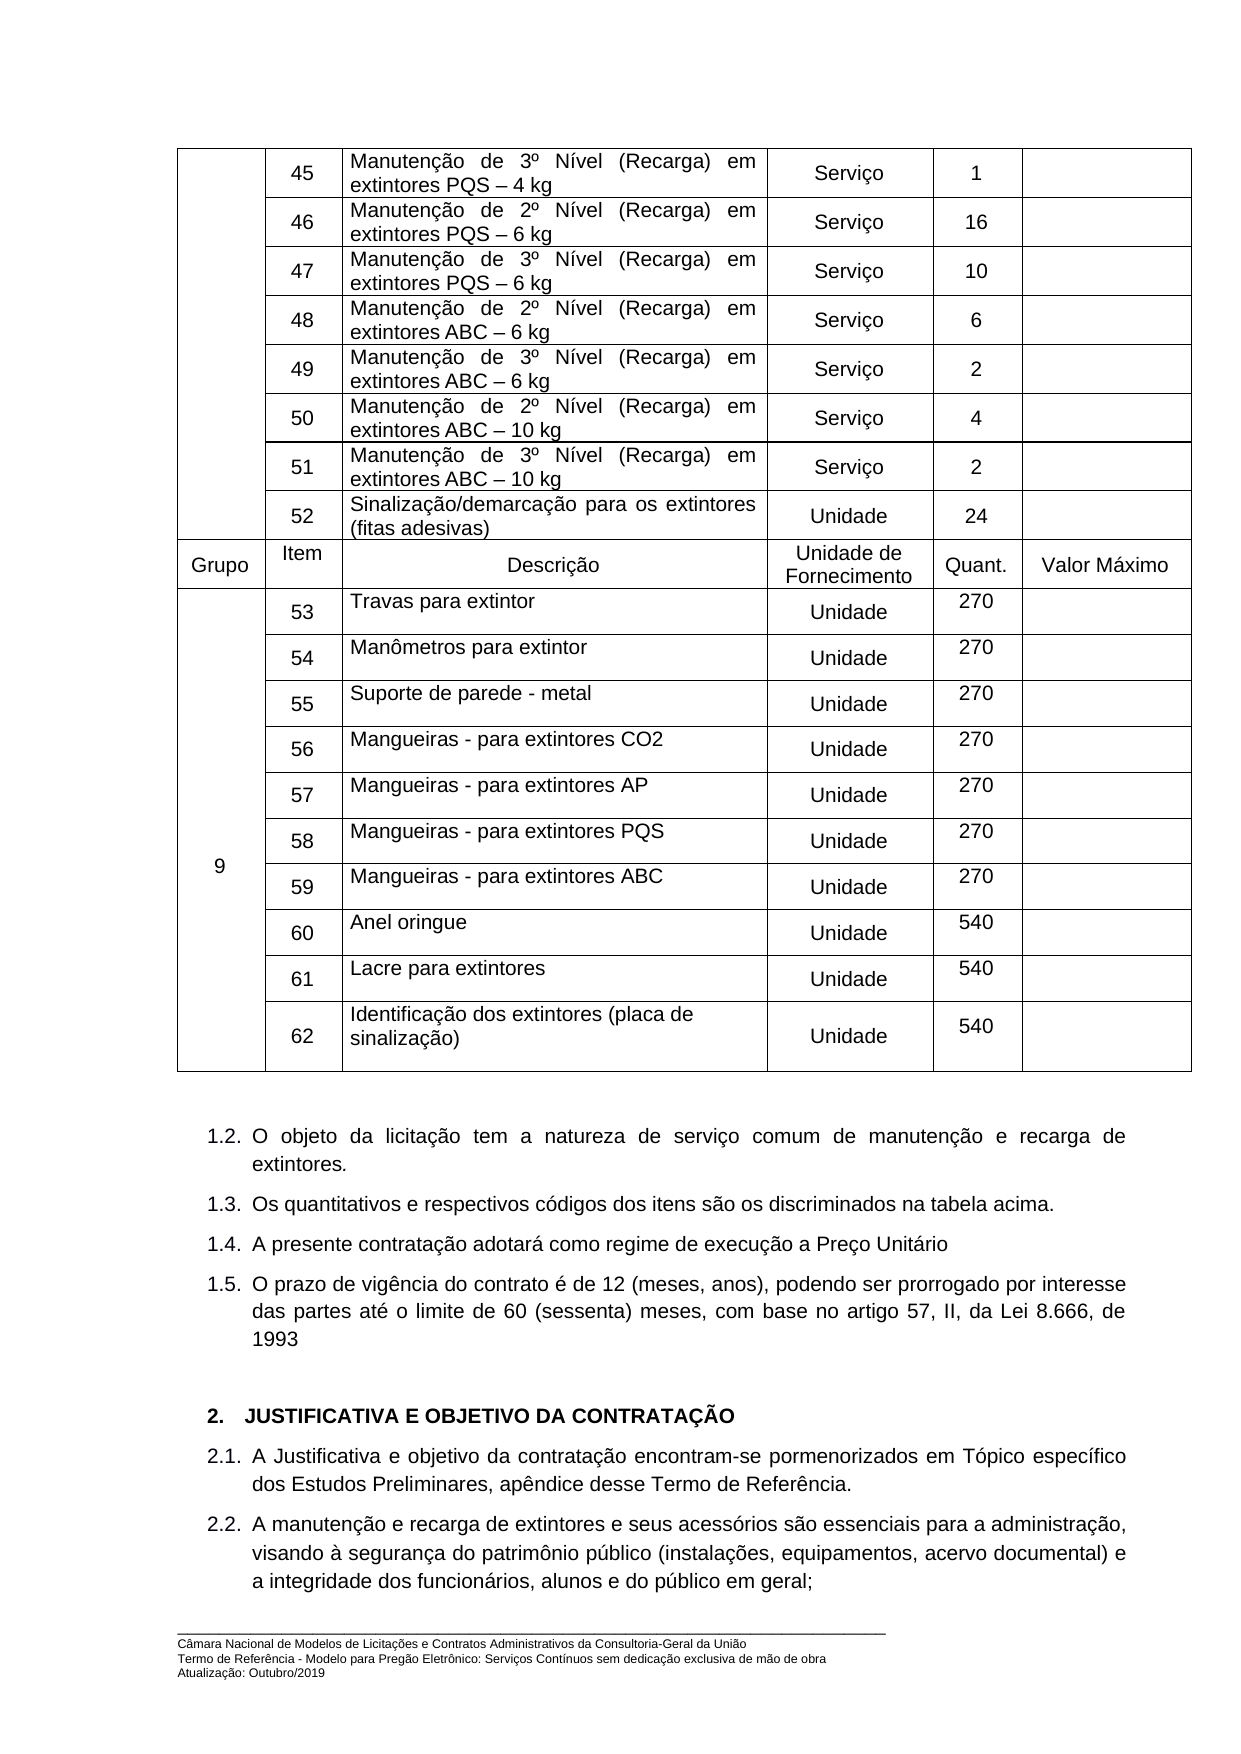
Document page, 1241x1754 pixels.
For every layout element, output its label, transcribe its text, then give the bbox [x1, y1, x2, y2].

table_cell 47 [266, 247, 342, 294]
table_cell Unidade [768, 491, 933, 539]
table_cell Unidade [768, 681, 933, 726]
table_cell Mangueiras - para extintores PQS [343, 819, 767, 863]
table_cell 59 [266, 864, 342, 909]
table_cell Unidade [768, 864, 933, 909]
table_cell Manutenção de 3º Nível (Recarga) em extintores ABC – 10 kg [343, 443, 767, 490]
table_cell 60 [266, 910, 342, 955]
table_cell 270 [934, 635, 1022, 680]
table_cell 270 [934, 819, 1022, 863]
table_cell [1023, 149, 1191, 197]
table_cell 45 [266, 149, 342, 197]
table_cell [1023, 589, 1191, 634]
table_cell Suporte de parede - metal [343, 681, 767, 726]
table_cell [1023, 247, 1191, 294]
table_cell [1023, 635, 1191, 680]
table_cell [1023, 345, 1191, 392]
table_cell Unidade [768, 773, 933, 817]
table_cell Item [266, 540, 342, 588]
table_cell Unidade [768, 1002, 933, 1071]
table_cell 61 [266, 956, 342, 1001]
table_cell Manutenção de 2º Nível (Recarga) em extintores PQS – 6 kg [343, 198, 767, 246]
list A Justificativa e objetivo da contratação encontram-se pormenorizados em Tópico específico dos Estudos Preliminares, apêndice desse Termo de Referência. [207, 1444, 1128, 1496]
table_cell [1023, 864, 1191, 909]
table_cell Unidade [768, 910, 933, 955]
table_cell Manutenção de 2º Nível (Recarga) em extintores ABC – 10 kg [343, 394, 767, 441]
table_cell 49 [266, 345, 342, 392]
list JUSTIFICATIVA E OBJETIVO DA CONTRATAÇÃO [207, 1404, 1128, 1428]
table_cell 4 [934, 394, 1022, 441]
table_cell [1023, 727, 1191, 772]
table_cell Serviço [768, 296, 933, 343]
table_cell Serviço [768, 394, 933, 441]
table_cell Serviço [768, 345, 933, 392]
table_cell 270 [934, 727, 1022, 772]
list A presente contratação adotará como regime de execução a Preço Unitário [207, 1232, 1128, 1256]
table_cell Travas para extintor [343, 589, 767, 634]
table_cell Unidade [768, 727, 933, 772]
list Os quantitativos e respectivos códigos dos itens são os discriminados na tabela acima. [207, 1192, 1128, 1216]
table_cell Sinalização/demarcação para os extintores (fitas adesivas) [343, 491, 767, 539]
list O objeto da licitação tem a natureza de serviço comum de manutenção e recarga de extintores. [207, 1124, 1128, 1176]
table_cell Identificação dos extintores (placa de sinalização) [343, 1002, 767, 1071]
table_cell 24 [934, 491, 1022, 539]
table_cell 270 [934, 773, 1022, 817]
table_cell 46 [266, 198, 342, 246]
table_cell 540 [934, 910, 1022, 955]
table_cell [1023, 296, 1191, 343]
table_cell 540 [934, 1002, 1022, 1071]
table_cell [1023, 773, 1191, 817]
list A manutenção e recarga de extintores e seus acessórios são essenciais para a administração, visando à segurança do patrimônio público (instalações, equipamentos, acervo documental) e a integridade dos funcionários, alunos e do público em geral; [207, 1512, 1128, 1593]
table_cell 6 [934, 296, 1022, 343]
list O prazo de vigência do contrato é de 12 (meses, anos), podendo ser prorrogado por interesse das partes até o limite de 60 (sessenta) meses, com base no artigo 57, II, da Lei 8.666, de 1993 [207, 1272, 1128, 1351]
table_cell [1023, 394, 1191, 441]
table_cell 48 [266, 296, 342, 343]
table_cell Descrição [343, 540, 767, 588]
table_cell [1023, 443, 1191, 490]
table_cell 53 [266, 589, 342, 634]
table_cell Quant. [934, 540, 1022, 588]
table_cell [178, 149, 265, 539]
table_cell Unidade [768, 819, 933, 863]
table_cell [1023, 956, 1191, 1001]
table_cell Unidade [768, 589, 933, 634]
table_cell 52 [266, 491, 342, 539]
table_cell 270 [934, 681, 1022, 726]
table_cell 540 [934, 956, 1022, 1001]
table_cell Unidade [768, 956, 933, 1001]
table_cell Manômetros para extintor [343, 635, 767, 680]
table_cell [1023, 681, 1191, 726]
table_cell 2 [934, 443, 1022, 490]
table_cell 56 [266, 727, 342, 772]
table_cell Serviço [768, 443, 933, 490]
table_cell 62 [266, 1002, 342, 1071]
table_cell 54 [266, 635, 342, 680]
table_cell 270 [934, 864, 1022, 909]
table_cell 1 [934, 149, 1022, 197]
table_cell Manutenção de 3º Nível (Recarga) em extintores PQS – 4 kg [343, 149, 767, 197]
table_cell [1023, 1002, 1191, 1071]
table_cell 16 [934, 198, 1022, 246]
table_cell 55 [266, 681, 342, 726]
table_cell 57 [266, 773, 342, 817]
table_cell Serviço [768, 149, 933, 197]
table_cell Mangueiras - para extintores AP [343, 773, 767, 817]
table_cell [1023, 198, 1191, 246]
table_cell 50 [266, 394, 342, 441]
table_cell Grupo [178, 540, 265, 588]
table_cell Serviço [768, 247, 933, 294]
table_cell Serviço [768, 198, 933, 246]
table_cell Manutenção de 2º Nível (Recarga) em extintores ABC – 6 kg [343, 296, 767, 343]
table_cell Lacre para extintores [343, 956, 767, 1001]
table_cell Unidade de Fornecimento [768, 540, 933, 588]
table_cell [1023, 819, 1191, 863]
table_cell 58 [266, 819, 342, 863]
table_cell [1023, 491, 1191, 539]
table_cell 9 [178, 589, 265, 1071]
table_cell Mangueiras - para extintores CO2 [343, 727, 767, 772]
table_cell Unidade [768, 635, 933, 680]
table_cell 270 [934, 589, 1022, 634]
table_cell Manutenção de 3º Nível (Recarga) em extintores ABC – 6 kg [343, 345, 767, 392]
table_cell Mangueiras - para extintores ABC [343, 864, 767, 909]
table_cell Anel oringue [343, 910, 767, 955]
table_cell 2 [934, 345, 1022, 392]
table_cell [1023, 910, 1191, 955]
table_cell 51 [266, 443, 342, 490]
table_cell Manutenção de 3º Nível (Recarga) em extintores PQS – 6 kg [343, 247, 767, 294]
table_cell Valor Máximo [1023, 540, 1191, 588]
table_cell 10 [934, 247, 1022, 294]
